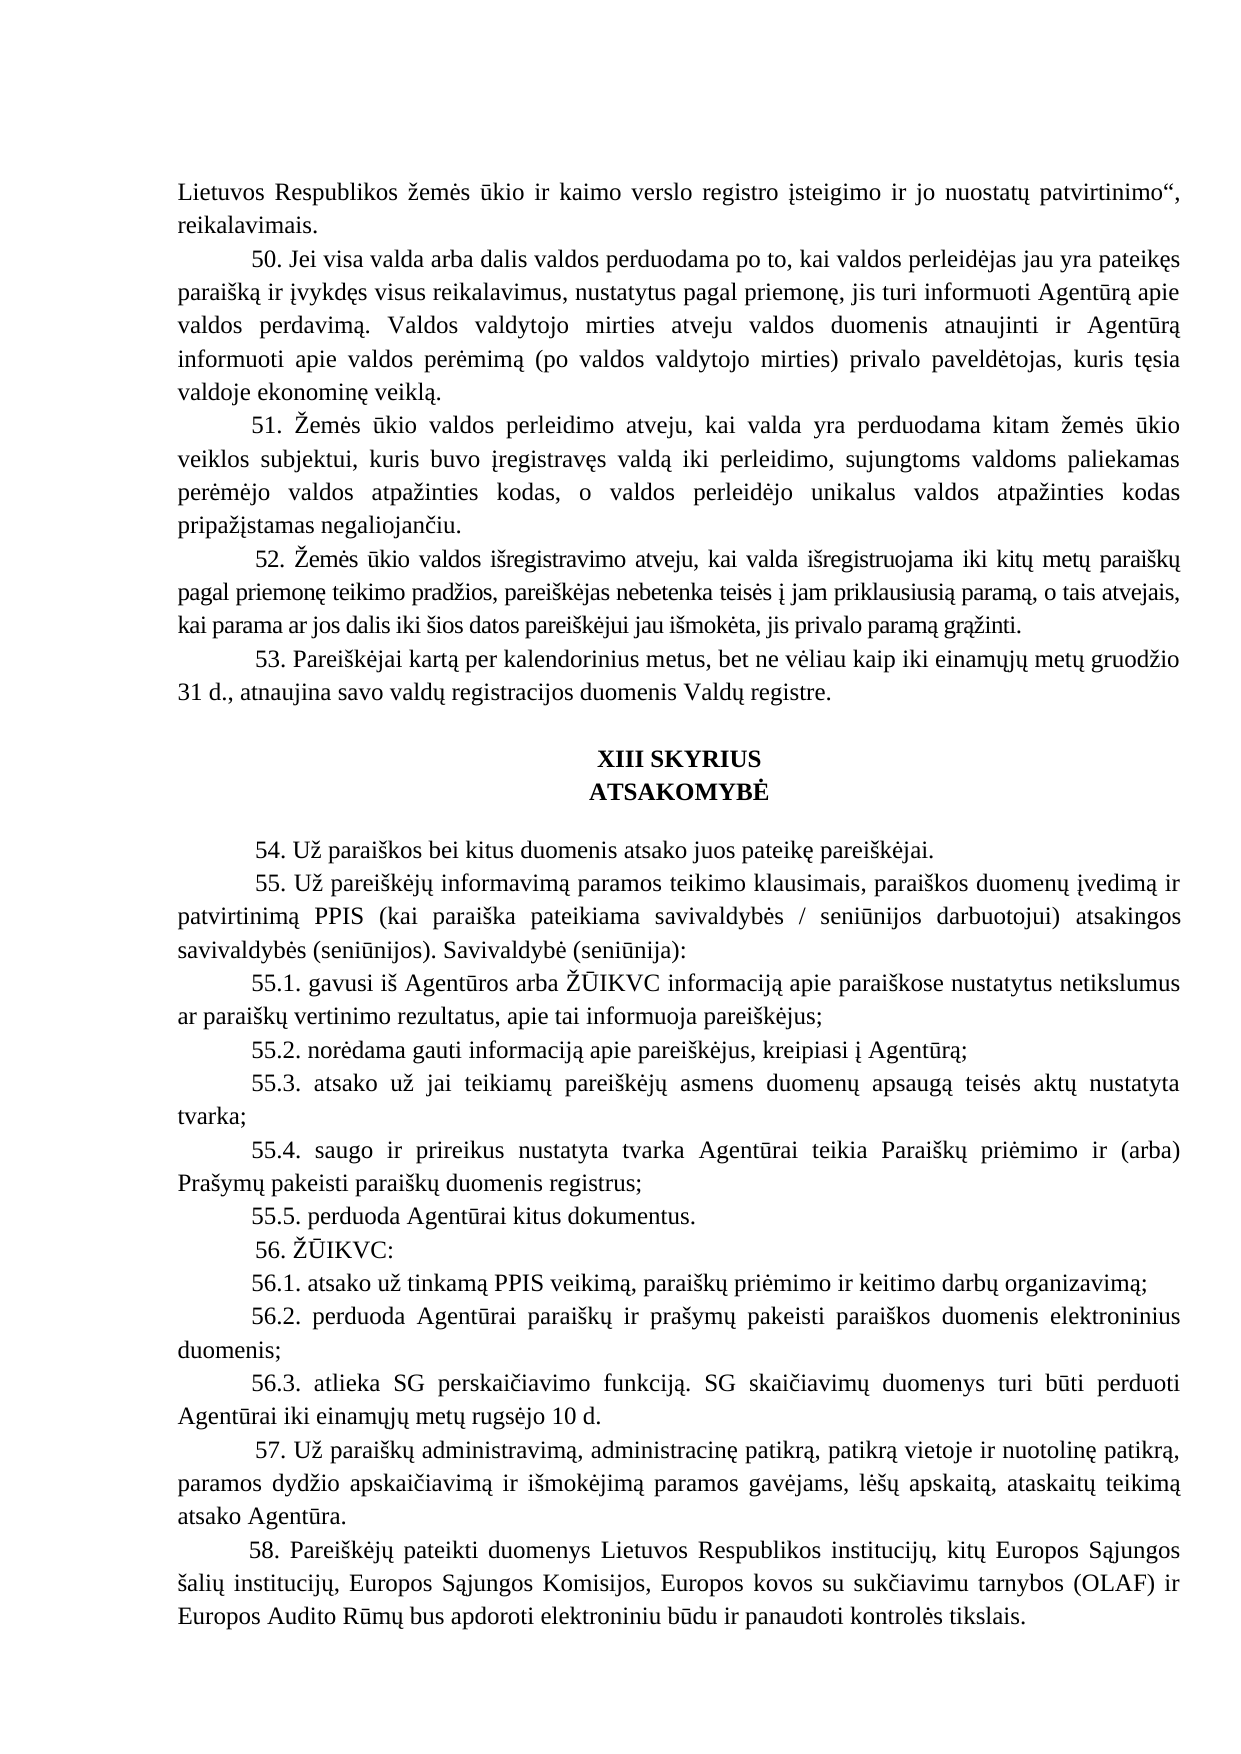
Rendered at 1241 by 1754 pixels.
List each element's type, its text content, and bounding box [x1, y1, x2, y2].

text Lietuvos Respublikos žemės ūkio ir kaimo verslo registro įsteigimo ir jo nuostatų patvirtinimo“, reikalavimais. [177, 177, 1181, 239]
text XIII SKYRIUS [177, 744, 1181, 773]
text 56.1. atsako už tinkamą PPIS veikimą, paraiškų priėmimo ir keitimo darbų organizavimą; [177, 1268, 1181, 1297]
text 56.2. perduoda Agentūrai paraiškų ir prašymų pakeisti paraiškos duomenis elektroninius duomenis; [177, 1301, 1181, 1363]
text 56.3. atlieka SG perskaičiavimo funkciją. SG skaičiavimų duomenys turi būti perduoti Agentūrai iki einamųjų metų rugsėjo 10 d. [177, 1368, 1181, 1430]
text 51. Žemės ūkio valdos perleidimo atveju, kai valda yra perduodama kitam žemės ūkio veiklos subjektui, kuris buvo įregistravęs valdą iki perleidimo, sujungtoms valdoms paliekamas perėmėjo valdos atpažinties kodas, o valdos perleidėjo unikalus valdos atpažinties kodas pripažįstamas negaliojančiu. [177, 411, 1181, 539]
text 55. Už pareiškėjų informavimą paramos teikimo klausimais, paraiškos duomenų įvedimą ir patvirtinimą PPIS (kai paraiška pateikiama savivaldybės / seniūnijos darbuotojui) atsakingos savivaldybės (seniūnijos). Savivaldybė (seniūnija): [177, 868, 1181, 963]
text 52. Žemės ūkio valdos išregistravimo atveju, kai valda išregistruojama iki kitų metų paraiškų pagal priemonę teikimo pradžios, pareiškėjas nebetenka teisės į jam priklausiusią paramą, o tais atvejais, kai parama ar jos dalis iki šios datos pareiškėjui jau išmokėta, jis privalo paramą grąžinti. [177, 544, 1181, 639]
text 58. Pareiškėjų pateikti duomenys Lietuvos Respublikos institucijų, kitų Europos Sąjungos šalių institucijų, Europos Sąjungos Komisijos, Europos kovos su sukčiavimu tarnybos (OLAF) ir Europos Audito Rūmų bus apdoroti elektroniniu būdu ir panaudoti kontrolės tikslais. [177, 1535, 1181, 1630]
text 55.2. norėdama gauti informaciją apie pareiškėjus, kreipiasi į Agentūrą; [177, 1035, 1181, 1063]
text 55.4. saugo ir prireikus nustatyta tvarka Agentūrai teikia Paraiškų priėmimo ir (arba) Prašymų pakeisti paraiškų duomenis registrus; [177, 1135, 1181, 1197]
text ATSAKOMYBĖ [177, 777, 1181, 806]
text 55.3. atsako už jai teikiamų pareiškėjų asmens duomenų apsaugą teisės aktų nustatyta tvarka; [177, 1068, 1181, 1130]
text 50. Jei visa valda arba dalis valdos perduodama po to, kai valdos perleidėjas jau yra pateikęs paraišką ir įvykdęs visus reikalavimus, nustatytus pagal priemonę, jis turi informuoti Agentūrą apie valdos perdavimą. Valdos valdytojo mirties atveju valdos duomenis atnaujinti ir Agentūrą informuoti apie valdos perėmimą (po valdos valdytojo mirties) privalo paveldėtojas, kuris tęsia valdoje ekonominę veiklą. [177, 244, 1181, 406]
text 57. Už paraiškų administravimą, administracinę patikrą, patikrą vietoje ir nuotolinę patikrą, paramos dydžio apskaičiavimą ir išmokėjimą paramos gavėjams, lėšų apskaitą, ataskaitų teikimą atsako Agentūra. [177, 1435, 1181, 1530]
text 55.1. gavusi iš Agentūros arba ŽŪIKVC informaciją apie paraiškose nustatytus netikslumus ar paraiškų vertinimo rezultatus, apie tai informuoja pareiškėjus; [177, 968, 1181, 1030]
text 53. Pareiškėjai kartą per kalendorinius metus, bet ne vėliau kaip iki einamųjų metų gruodžio 31 d., atnaujina savo valdų registracijos duomenis Valdų registre. [177, 644, 1181, 706]
text 56. ŽŪIKVC: [177, 1235, 1181, 1263]
text 54. Už paraiškos bei kitus duomenis atsako juos pateikę pareiškėjai. [177, 835, 1181, 863]
text 55.5. perduoda Agentūrai kitus dokumentus. [177, 1201, 1181, 1230]
